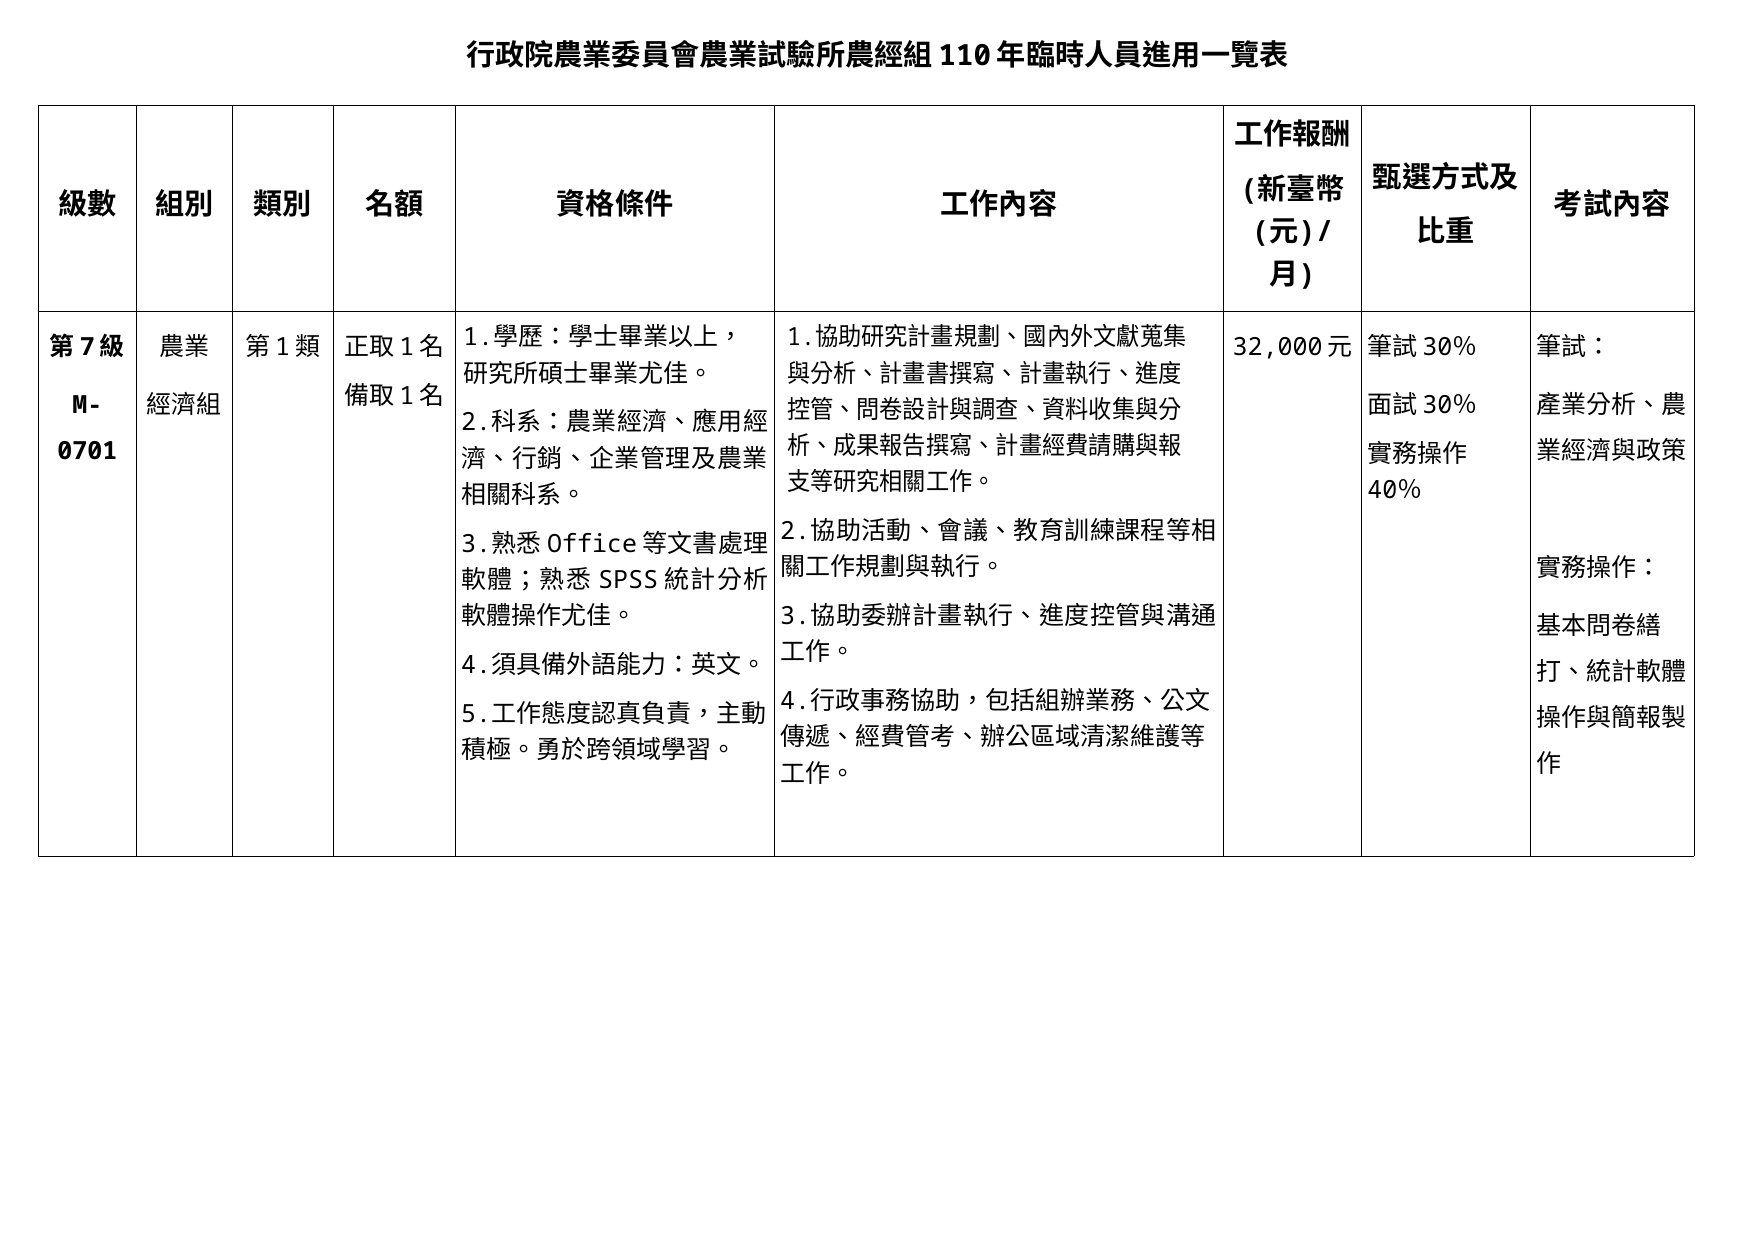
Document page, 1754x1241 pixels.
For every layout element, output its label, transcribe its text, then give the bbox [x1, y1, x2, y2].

table_header 工作內容 [775, 106, 1223, 311]
table_cell 32,000元 [1224, 312, 1361, 856]
table_header 名額 [334, 106, 455, 311]
table_header 資格條件 [456, 106, 774, 311]
table_cell 第1類 [233, 312, 333, 856]
table_cell 農業 經濟組 [137, 312, 232, 856]
table_header 級數 [39, 106, 136, 311]
table_header 甄選方式及 比重 [1362, 106, 1530, 311]
table_header 組別 [137, 106, 232, 311]
table_cell 第7級 M-0701 [39, 312, 136, 856]
table_cell 1.學歷：學士畢業以上，研究所碩士畢業尤佳。 2.科系：農業經濟、應用經濟、行銷、企業管理及農業相關科系。 3.熟悉Office等文書處理軟體；熟悉SPSS統計分析軟體操作尤佳。 4.須具備外語能力：英文。 5.工作態度認真負責，主動積極。勇於跨領域學習。 [456, 312, 774, 856]
table_cell 正取1名 備取1名 [334, 312, 455, 856]
table_header 類別 [233, 106, 333, 311]
table_cell 1.協助研究計畫規劃、國內外文獻蒐集與分析、計畫書撰寫、計畫執行、進度控管、問卷設計與調查、資料收集與分析、成果報告撰寫、計畫經費請購與報支等研究相關工作。 2.協助活動、會議、教育訓練課程等相關工作規劃與執行。 3.協助委辦計畫執行、進度控管與溝通工作。 4.行政事務協助，包括組辦業務、公文傳遞、經費管考、辦公區域清潔維護等工作。 [775, 312, 1223, 856]
table_header 考試內容 [1531, 106, 1694, 311]
table_cell 筆試30％ 面試30％ 實務操作40％ [1362, 312, 1530, 856]
table_cell 筆試： 產業分析、農業經濟與政策 實務操作： 基本問卷繕打、統計軟體操作與簡報製作 [1531, 312, 1694, 856]
table_header 工作報酬 (新臺幣(元)/月) [1224, 106, 1361, 311]
